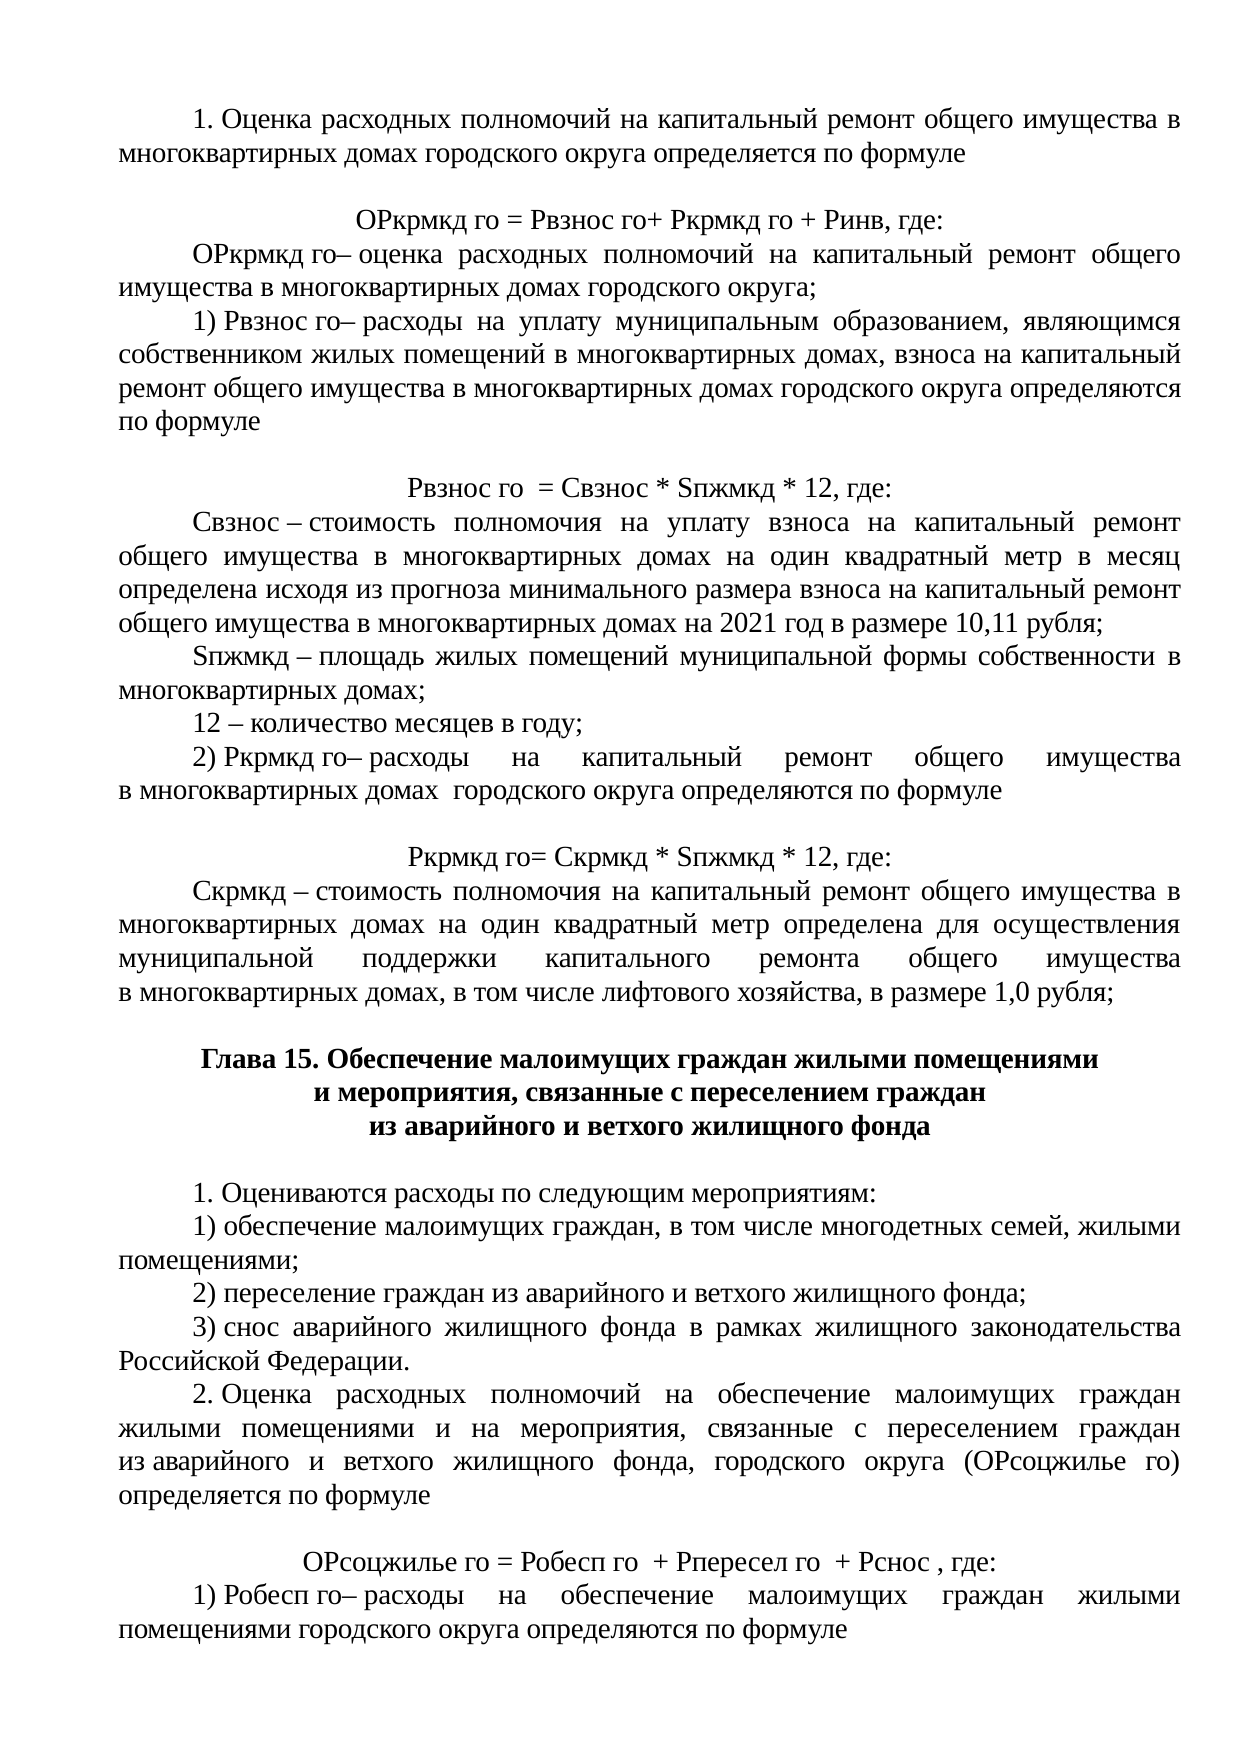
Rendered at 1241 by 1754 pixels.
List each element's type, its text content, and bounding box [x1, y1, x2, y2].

text ОРкрмкд го = Рвзнос го+ Ркрмкд го + Ринв, где: [118, 202, 1181, 236]
text ОРкрмкд го– оценка расходных полномочий на капитальный ремонт общего имущества в многоквартирных домах городского округа; [118, 236, 1181, 303]
text 1. Оцениваются расходы по следующим мероприятиям: [118, 1175, 1181, 1208]
text Рвзнос го = Свзнос * Sпжмкд * 12, где: [118, 471, 1181, 504]
text 2) Ркрмкд го– расходы на капитальный ремонт общего имущества в многоквартирных домах городского округа определяются по формуле [118, 739, 1181, 806]
text 1) Рвзнос го– расходы на уплату муниципальным образованием, являющимся собственником жилых помещений в многоквартирных домах, взноса на капитальный ремонт общего имущества в многоквартирных домах городского округа определяются по формуле [118, 303, 1181, 437]
text 1. Оценка расходных полномочий на капитальный ремонт общего имущества в многоквартирных домах городского округа определяется по формуле [118, 102, 1181, 169]
text Свзнос – стоимость полномочия на уплату взноса на капитальный ремонт общего имущества в многоквартирных домах на один квадратный метр в месяц определена исходя из прогноза минимального размера взноса на капитальный ремонт общего имущества в многоквартирных домах на 2021 год в размере 10,11 рубля; [118, 504, 1181, 638]
text 3) снос аварийного жилищного фонда в рамках жилищного законодательства Российской Федерации. [118, 1309, 1181, 1376]
text 12 – количество месяцев в году; [118, 705, 1181, 739]
text 2) переселение граждан из аварийного и ветхого жилищного фонда; [118, 1276, 1181, 1309]
text Ркрмкд го= Скрмкд * Sпжмкд * 12, где: [118, 839, 1181, 873]
text Скрмкд – стоимость полномочия на капитальный ремонт общего имущества в многоквартирных домах на один квадратный метр определена для осуществления муниципальной поддержки капитального ремонта общего имущества в многоквартирных домах, в том числе лифтового хозяйства, в размере 1,0 рубля; [118, 873, 1181, 1007]
text Sпжмкд – площадь жилых помещений муниципальной формы собственности в многоквартирных домах; [118, 638, 1181, 705]
text 2. Оценка расходных полномочий на обеспечение малоимущих граждан жилыми помещениями и на мероприятия, связанные с переселением граждан из аварийного и ветхого жилищного фонда, городского округа (ОРсоцжилье го) определяется по формуле [118, 1376, 1181, 1510]
text 1) Робесп го– расходы на обеспечение малоимущих граждан жилыми помещениями городского округа определяются по формуле [118, 1577, 1181, 1644]
text ОРсоцжилье го = Робесп го + Рпересел го + Рснос , где: [118, 1544, 1181, 1577]
text 1) обеспечение малоимущих граждан, в том числе многодетных семей, жилыми помещениями; [118, 1208, 1181, 1276]
text Глава 15. Обеспечение малоимущих граждан жилыми помещениями и мероприятия, связанные с переселением граждан из аварийного и ветхого жилищного фонда [118, 1041, 1181, 1141]
